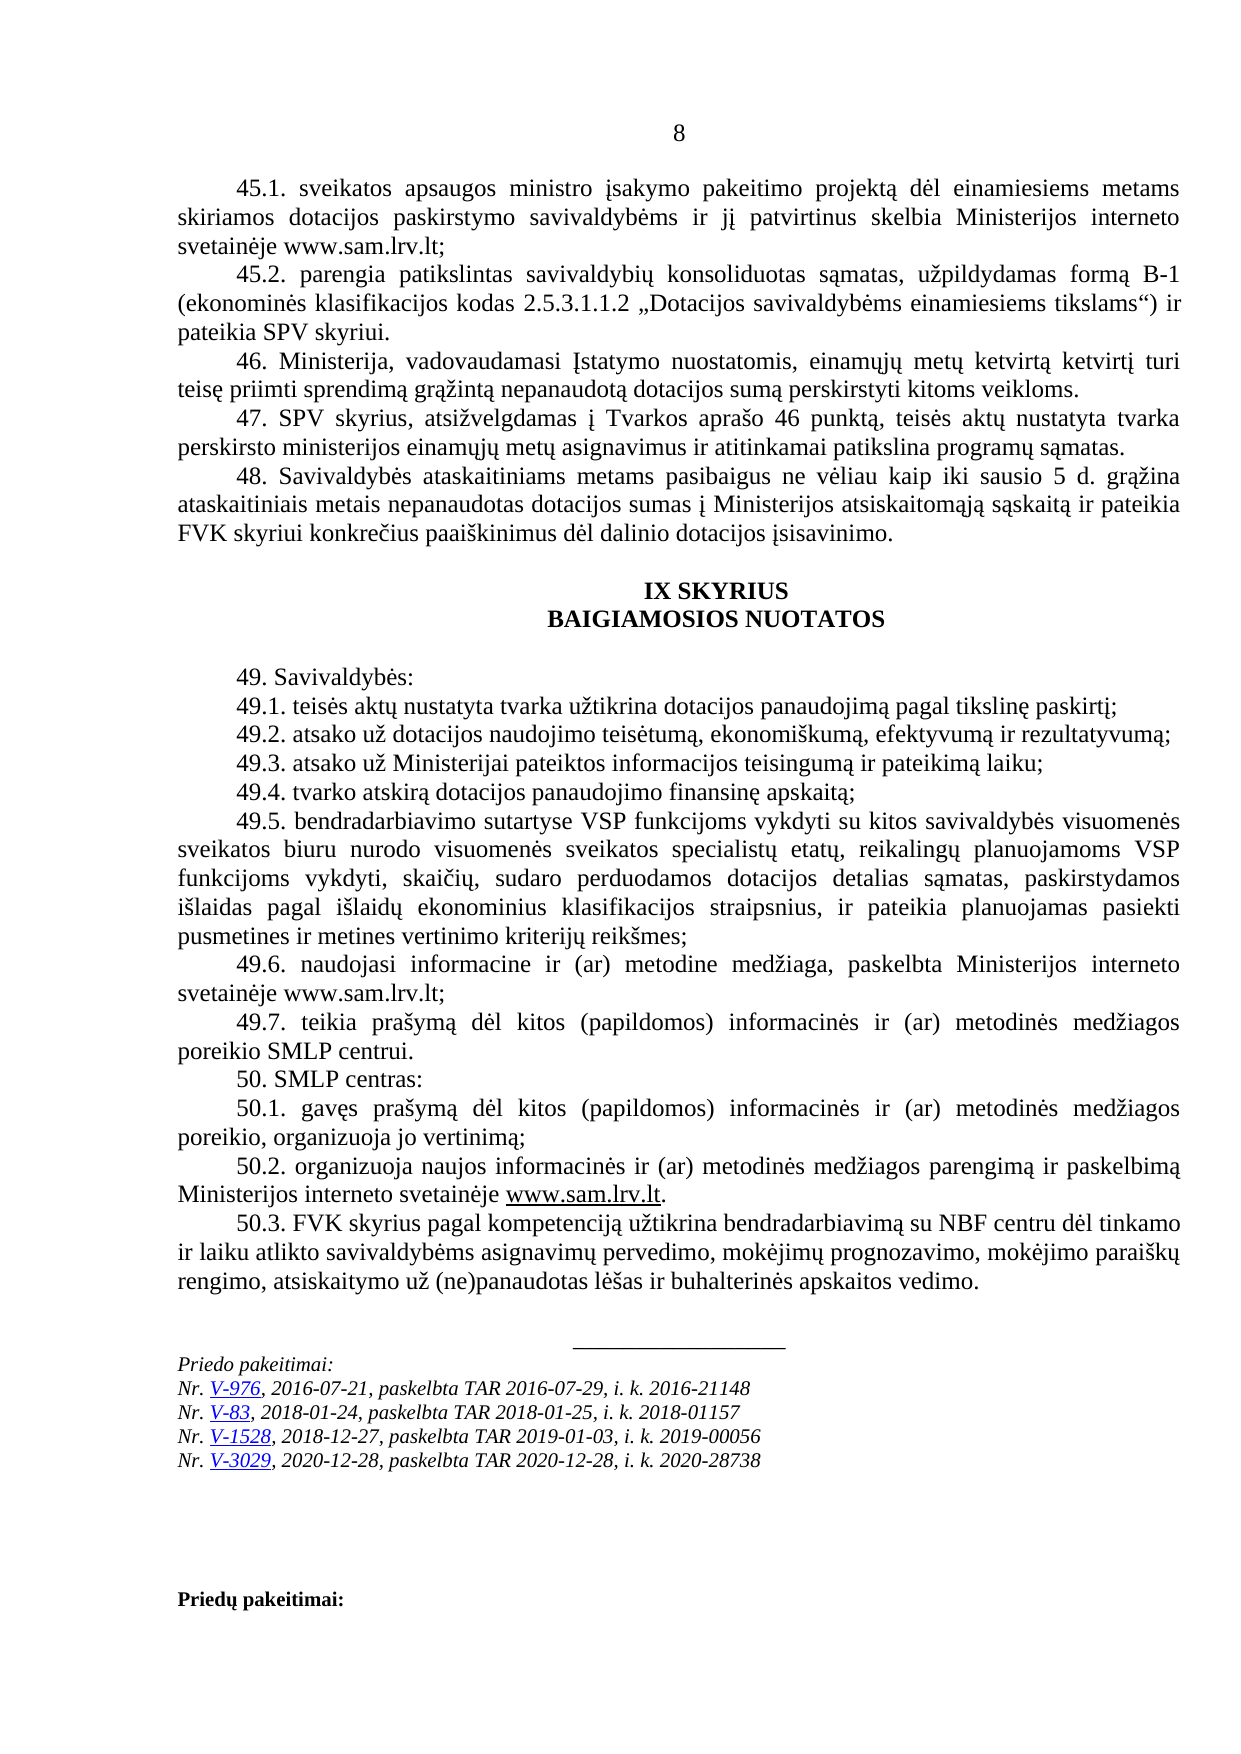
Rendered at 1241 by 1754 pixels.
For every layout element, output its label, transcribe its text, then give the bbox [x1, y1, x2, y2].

text 49.7. teikia prašymą dėl kitos (papildomos) informacinės ir (ar) metodinės medžiagos poreikio SMLP centrui. [177, 1007, 1181, 1064]
text 48. Savivaldybės ataskaitiniams metams pasibaigus ne vėliau kaip iki sausio 5 d. grąžina ataskaitiniais metais nepanaudotas dotacijos sumas į Ministerijos atsiskaitomąją sąskaitą ir pateikia FVK skyriui konkrečius paaiškinimus dėl dalinio dotacijos įsisavinimo. [177, 461, 1181, 547]
text 49.2. atsako už dotacijos naudojimo teisėtumą, ekonomiškumą, efektyvumą ir rezultatyvumą; [177, 719, 1181, 748]
text 49.4. tvarko atskirą dotacijos panaudojimo finansinę apskaitą; [177, 777, 1181, 806]
text 45.1. sveikatos apsaugos ministro įsakymo pakeitimo projektą dėl einamiesiems metams skiriamos dotacijos paskirstymo savivaldybėms ir jį patvirtinus skelbia Ministerijos interneto svetainėje www.sam.lrv.lt; [177, 173, 1181, 259]
text 45.2. parengia patikslintas savivaldybių konsoliduotas sąmatas, užpildydamas formą B-1 (ekonominės klasifikacijos kodas 2.5.3.1.1.2 „Dotacijos savivaldybėms einamiesiems tikslams“) ir pateikia SPV skyriui. [177, 259, 1181, 346]
text 50.3. FVK skyrius pagal kompetenciją užtikrina bendradarbiavimą su NBF centru dėl tinkamo ir laiku atlikto savivaldybėms asignavimų pervedimo, mokėjimų prognozavimo, mokėjimo paraiškų rengimo, atsiskaitymo už (ne)panaudotas lėšas ir buhalterinės apskaitos vedimo. [177, 1208, 1181, 1294]
text Priedo pakeitimai: [177, 1352, 1181, 1376]
text 49.1. teisės aktų nustatyta tvarka užtikrina dotacijos panaudojimą pagal tikslinę paskirtį; [177, 691, 1181, 719]
text _________________ [177, 1323, 1181, 1352]
text 47. SPV skyrius, atsižvelgdamas į Tvarkos aprašo 46 punktą, teisės aktų nustatyta tvarka perskirsto ministerijos einamųjų metų asignavimus ir atitinkamai patikslina programų sąmatas. [177, 403, 1181, 461]
text 49.3. atsako už Ministerijai pateiktos informacijos teisingumą ir pateikimą laiku; [177, 748, 1181, 777]
text Nr. V-3029, 2020-12-28, paskelbta TAR 2020-12-28, i. k. 2020-28738 [177, 1448, 1181, 1472]
text IX SKYRIUS [177, 576, 1181, 604]
text 49.6. naudojasi informacine ir (ar) metodine medžiaga, paskelbta Ministerijos interneto svetainėje www.sam.lrv.lt; [177, 949, 1181, 1007]
text Nr. V-1528, 2018-12-27, paskelbta TAR 2019-01-03, i. k. 2019-00056 [177, 1424, 1181, 1448]
text 49.5. bendradarbiavimo sutartyse VSP funkcijoms vykdyti su kitos savivaldybės visuomenės sveikatos biuru nurodo visuomenės sveikatos specialistų etatų, reikalingų planuojamoms VSP funkcijoms vykdyti, skaičių, sudaro perduodamos dotacijos detalias sąmatas, paskirstydamos išlaidas pagal išlaidų ekonominius klasifikacijos straipsnius, ir pateikia planuojamas pasiekti pusmetines ir metines vertinimo kriterijų reikšmes; [177, 806, 1181, 949]
text 50. SMLP centras: [177, 1064, 1181, 1093]
text 50.2. organizuoja naujos informacinės ir (ar) metodinės medžiagos parengimą ir paskelbimą Ministerijos interneto svetainėje www.sam.lrv.lt. [177, 1151, 1181, 1208]
text 46. Ministerija, vadovaudamasi Įstatymo nuostatomis, einamųjų metų ketvirtą ketvirtį turi teisę priimti sprendimą grąžintą nepanaudotą dotacijos sumą perskirstyti kitoms veikloms. [177, 346, 1181, 403]
text Priedų pakeitimai: [177, 1587, 1181, 1611]
text 50.1. gavęs prašymą dėl kitos (papildomos) informacinės ir (ar) metodinės medžiagos poreikio, organizuoja jo vertinimą; [177, 1093, 1181, 1151]
text Nr. V-976, 2016-07-21, paskelbta TAR 2016-07-29, i. k. 2016-21148 [177, 1376, 1181, 1400]
text 49. Savivaldybės: [177, 662, 1181, 691]
text BAIGIAMOSIOS NUOTATOS [177, 604, 1181, 633]
text Nr. V-83, 2018-01-24, paskelbta TAR 2018-01-25, i. k. 2018-01157 [177, 1400, 1181, 1424]
